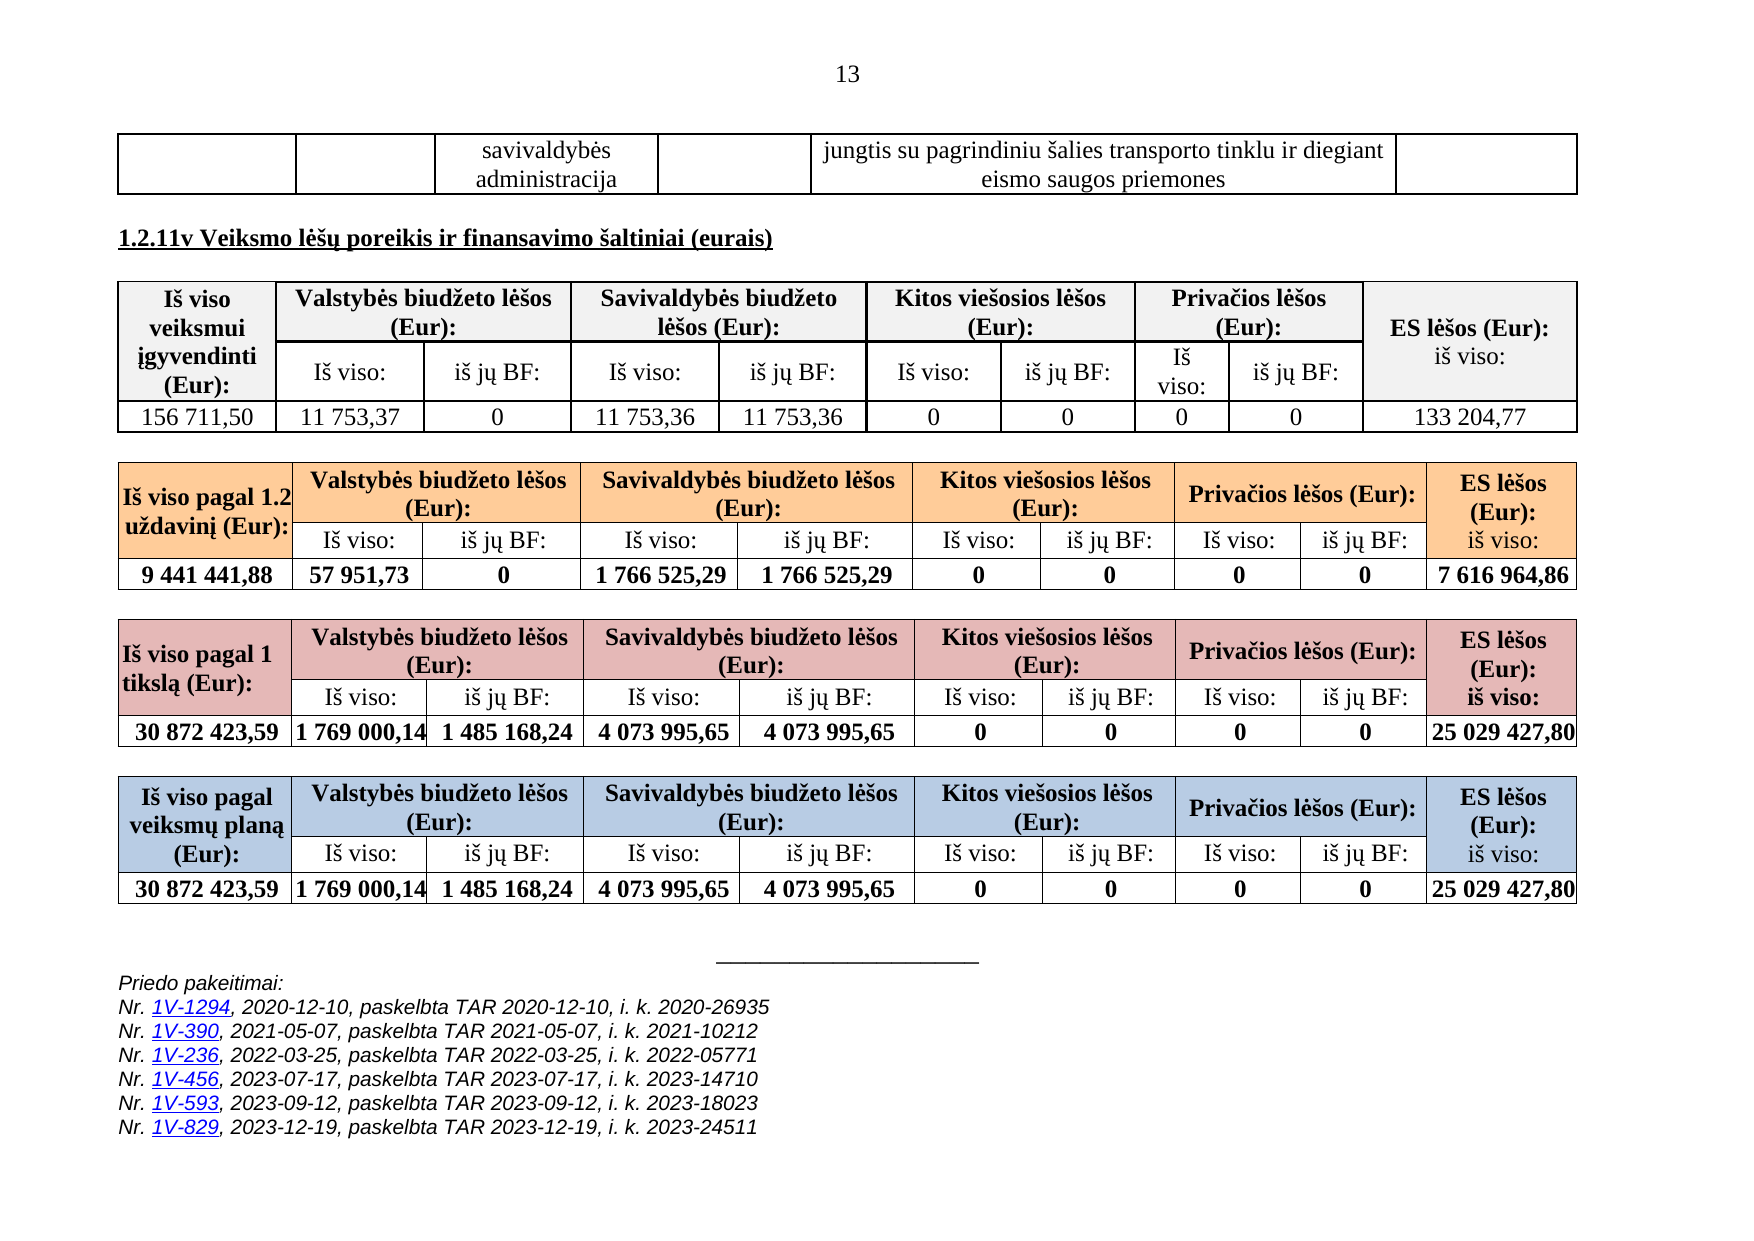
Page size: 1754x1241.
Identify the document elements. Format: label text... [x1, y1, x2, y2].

table_header Savivaldybės biudžeto lėšos (Eur): [581, 463, 912, 522]
table_cell iš jų BF: [427, 837, 583, 872]
table_cell 0 [1175, 559, 1300, 589]
table_cell iš jų BF: [1301, 837, 1426, 872]
table_header Kitos viešosios lėšos (Eur): [868, 283, 1134, 340]
text Priedo pakeitimai: [118, 971, 1577, 995]
table_header Valstybės biudžeto lėšos (Eur): [293, 463, 580, 522]
table_cell Iš viso: [868, 343, 1000, 400]
table_cell Iš viso: [572, 343, 718, 400]
text Nr. 1V-829, 2023-12-19, paskelbta TAR 2023-12-19, i. k. 2023-24511 [118, 1115, 1577, 1139]
table_cell 1 769 000,14 [292, 716, 426, 746]
table_cell Iš viso: [1176, 680, 1300, 715]
table_cell 11 753,37 [277, 402, 423, 431]
table_header Privačios lėšos (Eur): [1175, 463, 1426, 522]
table_cell 0 [915, 873, 1042, 903]
table_cell 0 [1176, 716, 1300, 746]
table_cell [119, 135, 295, 192]
table_cell iš jų BF: [740, 837, 914, 872]
table_cell 25 029 427,80 [1427, 873, 1576, 903]
table_cell Iš viso: [1175, 523, 1300, 558]
table_cell Iš viso: [277, 343, 423, 400]
table_cell 0 [1041, 559, 1174, 589]
table_cell Iš viso: [292, 837, 426, 872]
table_cell 0 [915, 716, 1042, 746]
table_cell Iš viso: [1176, 837, 1300, 872]
table_header Kitos viešosios lėšos (Eur): [913, 463, 1174, 522]
table_cell Iš viso: [1136, 343, 1228, 400]
table_cell 0 [1301, 559, 1426, 589]
table_cell [659, 135, 810, 192]
table_cell Iš viso: [913, 523, 1040, 558]
table_cell 0 [913, 559, 1040, 589]
table_cell savivaldybės administracija [436, 135, 657, 192]
table_header Iš viso veiksmui įgyvendinti (Eur): [119, 282, 275, 400]
table_cell iš jų BF: [1002, 343, 1134, 400]
table_cell Iš viso: [584, 680, 739, 715]
table_header Kitos viešosios lėšos (Eur): [915, 620, 1175, 679]
table_cell iš jų BF: [1041, 523, 1174, 558]
table_cell 0 [868, 402, 1000, 431]
table_cell 0 [1002, 402, 1134, 431]
table_header ES lėšos (Eur): iš viso: [1427, 777, 1576, 872]
table_cell 4 073 995,65 [584, 716, 739, 746]
table_cell iš jų BF: [427, 680, 583, 715]
table_cell 0 [425, 402, 570, 431]
table_header Valstybės biudžeto lėšos (Eur): [292, 777, 583, 836]
table_cell 1 766 525,29 [581, 559, 737, 589]
table_cell iš jų BF: [738, 523, 912, 558]
table_cell 0 [1301, 873, 1426, 903]
table_cell 1 485 168,24 [427, 716, 583, 746]
text __________________ [118, 933, 1577, 966]
table_header Valstybės biudžeto lėšos (Eur): [292, 620, 583, 679]
table_header Savivaldybės biudžeto lėšos (Eur): [572, 283, 865, 340]
table_cell [1397, 135, 1576, 192]
table_cell Iš viso: [584, 837, 739, 872]
table_cell Iš viso: [292, 680, 426, 715]
text Nr. 1V-236, 2022-03-25, paskelbta TAR 2022-03-25, i. k. 2022-05771 [118, 1043, 1577, 1067]
table_cell iš jų BF: [1043, 837, 1175, 872]
table_cell 1 485 168,24 [427, 873, 583, 903]
table_cell 11 753,36 [572, 402, 718, 431]
table_cell 0 [1136, 402, 1228, 431]
table_cell 57 951,73 [293, 559, 422, 589]
table_cell 25 029 427,80 [1427, 716, 1576, 746]
table_header Privačios lėšos (Eur): [1176, 777, 1426, 836]
table_cell 0 [1301, 716, 1426, 746]
table_header ES lėšos (Eur): iš viso: [1427, 620, 1576, 715]
text Nr. 1V-456, 2023-07-17, paskelbta TAR 2023-07-17, i. k. 2023-14710 [118, 1067, 1577, 1091]
table_header Valstybės biudžeto lėšos (Eur): [277, 283, 570, 340]
table_header Savivaldybės biudžeto lėšos (Eur): [584, 777, 914, 836]
table_header Kitos viešosios lėšos (Eur): [915, 777, 1175, 836]
table_cell iš jų BF: [1301, 523, 1426, 558]
table_cell 4 073 995,65 [740, 873, 914, 903]
table_cell 0 [423, 559, 580, 589]
table_cell 0 [1043, 873, 1175, 903]
table_cell iš jų BF: [1043, 680, 1175, 715]
text Nr. 1V-390, 2021-05-07, paskelbta TAR 2021-05-07, i. k. 2021-10212 [118, 1019, 1577, 1043]
text Nr. 1V-1294, 2020-12-10, paskelbta TAR 2020-12-10, i. k. 2020-26935 [118, 995, 1577, 1019]
table_cell 133 204,77 [1364, 402, 1576, 431]
table_cell iš jų BF: [740, 680, 914, 715]
text 1.2.11v Veiksmo lėšų poreikis ir finansavimo šaltiniai (eurais) [118, 223, 1577, 252]
table_cell 4 073 995,65 [740, 716, 914, 746]
table_cell 0 [1230, 402, 1362, 431]
table_cell iš jų BF: [720, 343, 865, 400]
table_cell 9 441 441,88 [119, 559, 292, 589]
table_cell iš jų BF: [1230, 343, 1362, 400]
table_cell 0 [1043, 716, 1175, 746]
table_header Iš viso pagal 1.2 uždavinį (Eur): [119, 463, 292, 558]
table_header ES lėšos (Eur): iš viso: [1364, 282, 1576, 400]
table_header Iš viso pagal veiksmų planą (Eur): [119, 777, 291, 872]
table_cell 11 753,36 [720, 402, 865, 431]
table_cell 1 766 525,29 [738, 559, 912, 589]
table_header Iš viso pagal 1 tikslą (Eur): [119, 620, 291, 715]
table_cell Iš viso: [915, 680, 1042, 715]
table_cell iš jų BF: [425, 343, 570, 400]
table_cell 30 872 423,59 [119, 716, 291, 746]
table_cell 1 769 000,14 [292, 873, 426, 903]
table_cell Iš viso: [915, 837, 1042, 872]
table_cell 156 711,50 [119, 402, 275, 431]
table_header Privačios lėšos (Eur): [1176, 620, 1426, 679]
table_cell iš jų BF: [423, 523, 580, 558]
table_cell iš jų BF: [1301, 680, 1426, 715]
table_cell 7 616 964,86 [1427, 559, 1576, 589]
text Nr. 1V-593, 2023-09-12, paskelbta TAR 2023-09-12, i. k. 2023-18023 [118, 1091, 1577, 1115]
table_cell 30 872 423,59 [119, 873, 291, 903]
table_cell jungtis su pagrindiniu šalies transporto tinklu ir diegiant eismo saugos priemones [812, 135, 1395, 192]
table_cell Iš viso: [293, 523, 422, 558]
table_cell 4 073 995,65 [584, 873, 739, 903]
table_cell 0 [1176, 873, 1300, 903]
table_header Privačios lėšos (Eur): [1136, 283, 1362, 340]
table_cell Iš viso: [581, 523, 737, 558]
table_header Savivaldybės biudžeto lėšos (Eur): [584, 620, 914, 679]
table_cell [297, 135, 434, 192]
table_header ES lėšos (Eur): iš viso: [1427, 463, 1576, 558]
